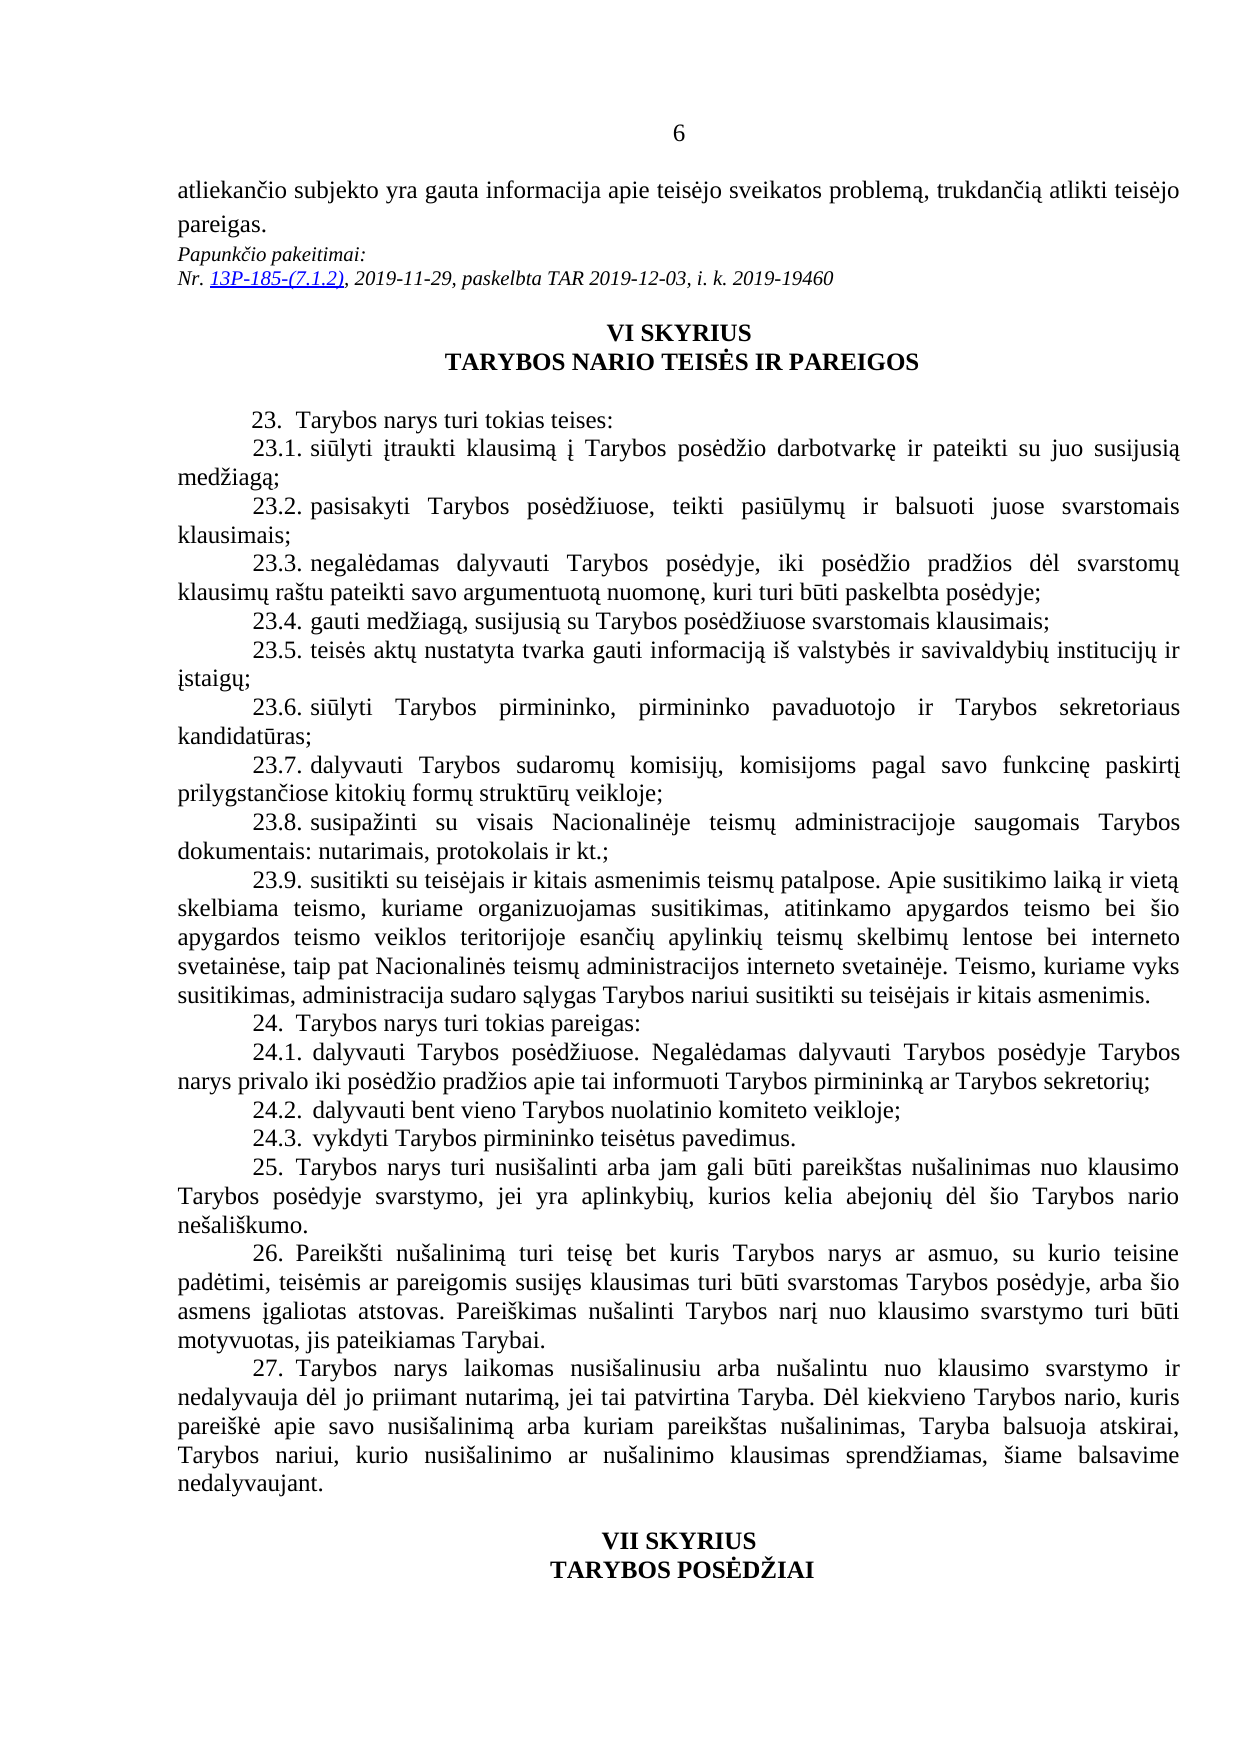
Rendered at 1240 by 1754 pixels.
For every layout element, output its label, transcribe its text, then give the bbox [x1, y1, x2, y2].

text 23.8. susipažinti su visais Nacionalinėje teismų administracijoje saugomais Tarybos dokumentais: nutarimais, protokolais ir kt.; [177, 807, 1181, 865]
text 27. Tarybos narys laikomas nusišalinusiu arba nušalintu nuo klausimo svarstymo ir nedalyvauja dėl jo priimant nutarimą, jei tai patvirtina Taryba. Dėl kiekvieno Tarybos nario, kuris pareiškė apie savo nusišalinimą arba kuriam pareikštas nušalinimas, Taryba balsuoja atskirai, Tarybos nariui, kurio nusišalinimo ar nušalinimo klausimas sprendžiamas, šiame balsavime nedalyvaujant. [177, 1353, 1181, 1497]
text 24. Tarybos narys turi tokias pareigas: [177, 1008, 1181, 1037]
text 26. Pareikšti nušalinimą turi teisę bet kuris Tarybos narys ar asmuo, su kurio teisine padėtimi, teisėmis ar pareigomis susijęs klausimas turi būti svarstomas Tarybos posėdyje, arba šio asmens įgaliotas atstovas. Pareiškimas nušalinti Tarybos narį nuo klausimo svarstymo turi būti motyvuotas, jis pateikiamas Tarybai. [177, 1238, 1181, 1353]
text 24.1. dalyvauti Tarybos posėdžiuose. Negalėdamas dalyvauti Tarybos posėdyje Tarybos narys privalo iki posėdžio pradžios apie tai informuoti Tarybos pirmininką ar Tarybos sekretorių; [177, 1037, 1181, 1095]
text 23. Tarybos narys turi tokias teises: [177, 405, 1181, 433]
text 23.3. negalėdamas dalyvauti Tarybos posėdyje, iki posėdžio pradžios dėl svarstomų klausimų raštu pateikti savo argumentuotą nuomonę, kuri turi būti paskelbta posėdyje; [177, 548, 1181, 606]
text atliekančio subjekto yra gauta informacija apie teisėjo sveikatos problemą, trukdančią atlikti teisėjo pareigas. [177, 176, 1181, 237]
text VII SKYRIUS [177, 1526, 1181, 1555]
text Papunkčio pakeitimai: [177, 242, 1181, 266]
text Nr. 13P-185-(7.1.2), 2019-11-29, paskelbta TAR 2019-12-03, i. k. 2019-19460 [177, 266, 1181, 290]
text 23.7. dalyvauti Tarybos sudaromų komisijų, komisijoms pagal savo funkcinę paskirtį prilygstančiose kitokių formų struktūrų veikloje; [177, 750, 1181, 807]
text VI SKYRIUS [177, 318, 1181, 347]
text 24.3. vykdyti Tarybos pirmininko teisėtus pavedimus. [177, 1123, 1181, 1152]
text 23.2. pasisakyti Tarybos posėdžiuose, teikti pasiūlymų ir balsuoti juose svarstomais klausimais; [177, 491, 1181, 548]
text 23.4. gauti medžiagą, susijusią su Tarybos posėdžiuose svarstomais klausimais; [177, 606, 1181, 635]
text 23.9. susitikti su teisėjais ir kitais asmenimis teismų patalpose. Apie susitikimo laiką ir vietą skelbiama teismo, kuriame organizuojamas susitikimas, atitinkamo apygardos teismo bei šio apygardos teismo veiklos teritorijoje esančių apylinkių teismų skelbimų lentose bei interneto svetainėse, taip pat Nacionalinės teismų administracijos interneto svetainėje. Teismo, kuriame vyks susitikimas, administracija sudaro sąlygas Tarybos nariui susitikti su teisėjais ir kitais asmenimis. [177, 865, 1181, 1008]
text 23.6. siūlyti Tarybos pirmininko, pirmininko pavaduotojo ir Tarybos sekretoriaus kandidatūras; [177, 692, 1181, 750]
text 24.2. dalyvauti bent vieno Tarybos nuolatinio komiteto veikloje; [177, 1095, 1181, 1123]
text TARYBOS POSĖDŽIAI [177, 1555, 1181, 1583]
text TARYBOS NARIO TEISĖS IR PAREIGOS [177, 347, 1181, 376]
text 25. Tarybos narys turi nusišalinti arba jam gali būti pareikštas nušalinimas nuo klausimo Tarybos posėdyje svarstymo, jei yra aplinkybių, kurios kelia abejonių dėl šio Tarybos nario nešališkumo. [177, 1152, 1181, 1238]
text 23.1. siūlyti įtraukti klausimą į Tarybos posėdžio darbotvarkę ir pateikti su juo susijusią medžiagą; [177, 433, 1181, 491]
text 23.5. teisės aktų nustatyta tvarka gauti informaciją iš valstybės ir savivaldybių institucijų ir įstaigų; [177, 635, 1181, 692]
